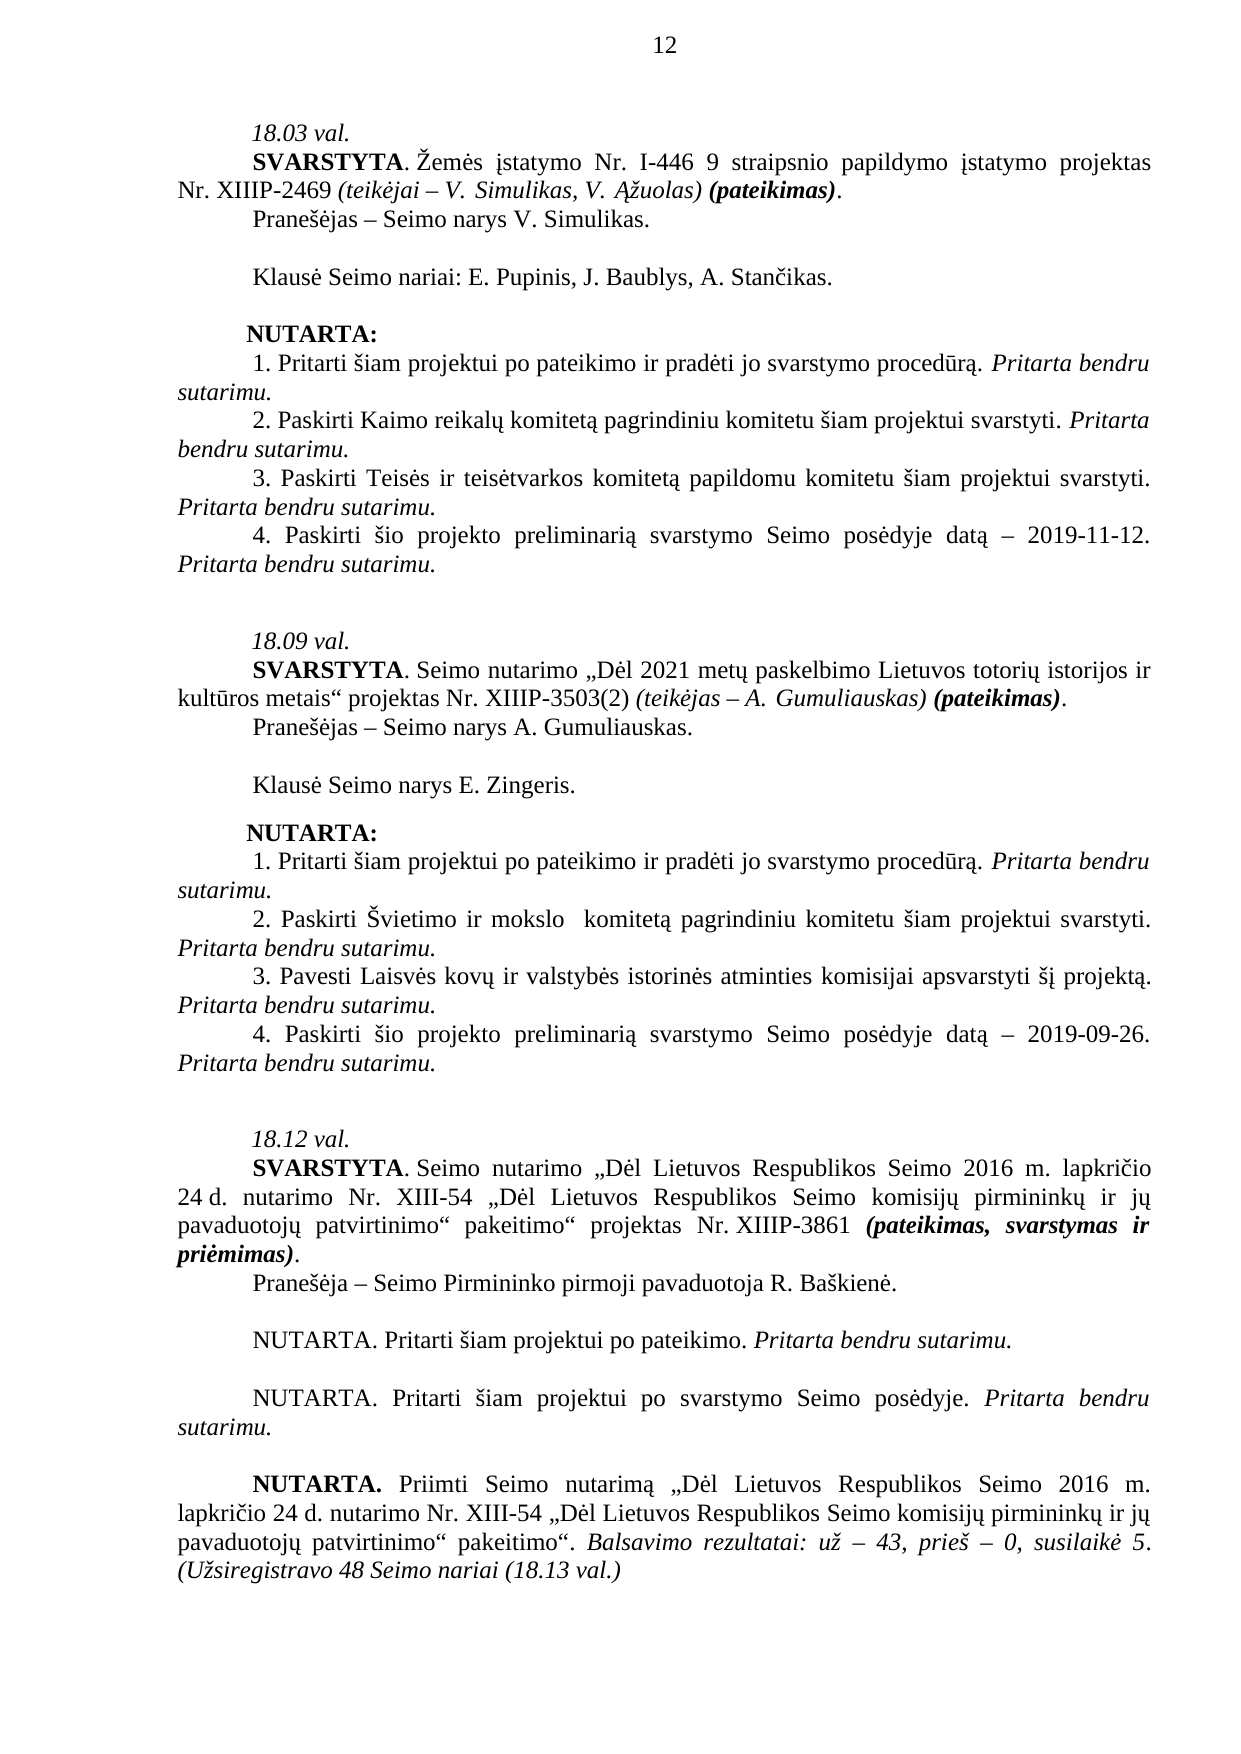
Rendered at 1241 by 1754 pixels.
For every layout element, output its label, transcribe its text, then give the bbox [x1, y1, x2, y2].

text 4. Paskirti šio projekto preliminarią svarstymo Seimo posėdyje datą – 2019-09-26. Pritarta bendru sutarimu. [177, 1019, 1152, 1076]
text 3. Paskirti Teisės ir teisėtvarkos komitetą papildomu komitetu šiam projektui svarstyti. Pritarta bendru sutarimu. [177, 463, 1152, 521]
text NUTARTA: [177, 319, 1152, 348]
text 2. Paskirti Kaimo reikalų komitetą pagrindiniu komitetu šiam projektui svarstyti. Pritarta bendru sutarimu. [177, 406, 1152, 463]
text 2. Paskirti Švietimo ir mokslo komitetą pagrindiniu komitetu šiam projektui svarstyti. Pritarta bendru sutarimu. [177, 904, 1152, 961]
text 18.09 val. [177, 626, 1152, 655]
text 18.12 val. [177, 1124, 1152, 1153]
text Klausė Seimo nariai: E. Pupinis, J. Baublys, A. Stančikas. [177, 262, 1152, 291]
text NUTARTA: [177, 818, 1152, 846]
text 1. Pritarti šiam projektui po pateikimo ir pradėti jo svarstymo procedūrą. Pritarta bendru sutarimu. [177, 348, 1152, 406]
text 4. Paskirti šio projekto preliminarią svarstymo Seimo posėdyje datą – 2019-11-12. Pritarta bendru sutarimu. [177, 521, 1152, 578]
text Pranešėjas – Seimo narys A. Gumuliauskas. [177, 712, 1152, 741]
text SVARSTYTA. Žemės įstatymo Nr. I-446 9 straipsnio papildymo įstatymo projektas Nr. XIIIP-2469 (teikėjai – V. Simulikas, V. Ąžuolas) (pateikimas). [177, 147, 1152, 204]
text SVARSTYTA. Seimo nutarimo „Dėl 2021 metų paskelbimo Lietuvos totorių istorijos ir kultūros metais“ projektas Nr. XIIIP-3503(2) (teikėjas – A. Gumuliauskas) (pateikimas). [177, 655, 1152, 712]
text 1. Pritarti šiam projektui po pateikimo ir pradėti jo svarstymo procedūrą. Pritarta bendru sutarimu. [177, 846, 1152, 904]
text Pranešėjas – Seimo narys V. Simulikas. [177, 204, 1152, 233]
text SVARSTYTA. Seimo nutarimo „Dėl Lietuvos Respublikos Seimo 2016 m. lapkričio 24 d. nutarimo Nr. XIII-54 „Dėl Lietuvos Respublikos Seimo komisijų pirmininkų ir jų pavaduotojų patvirtinimo“ pakeitimo“ projektas Nr. XIIIP-3861 (pateikimas, svarstymas ir priėmimas). [177, 1153, 1152, 1268]
text 18.03 val. [177, 118, 1152, 147]
text Pranešėja – Seimo Pirmininko pirmoji pavaduotoja R. Baškienė. [177, 1268, 1152, 1297]
text 3. Pavesti Laisvės kovų ir valstybės istorinės atminties komisijai apsvarstyti šį projektą. Pritarta bendru sutarimu. [177, 961, 1152, 1019]
text Klausė Seimo narys E. Zingeris. [177, 770, 1152, 798]
text NUTARTA. Pritarti šiam projektui po svarstymo Seimo posėdyje. Pritarta bendru sutarimu. [177, 1383, 1152, 1441]
text NUTARTA. Priimti Seimo nutarimą „Dėl Lietuvos Respublikos Seimo 2016 m. lapkričio 24 d. nutarimo Nr. XIII-54 „Dėl Lietuvos Respublikos Seimo komisijų pirmininkų ir jų pavaduotojų patvirtinimo“ pakeitimo“. Balsavimo rezultatai: už – 43, prieš – 0, susilaikė 5. (Užsiregistravo 48 Seimo nariai (18.13 val.) [177, 1469, 1152, 1584]
text NUTARTA. Pritarti šiam projektui po pateikimo. Pritarta bendru sutarimu. [177, 1326, 1152, 1354]
